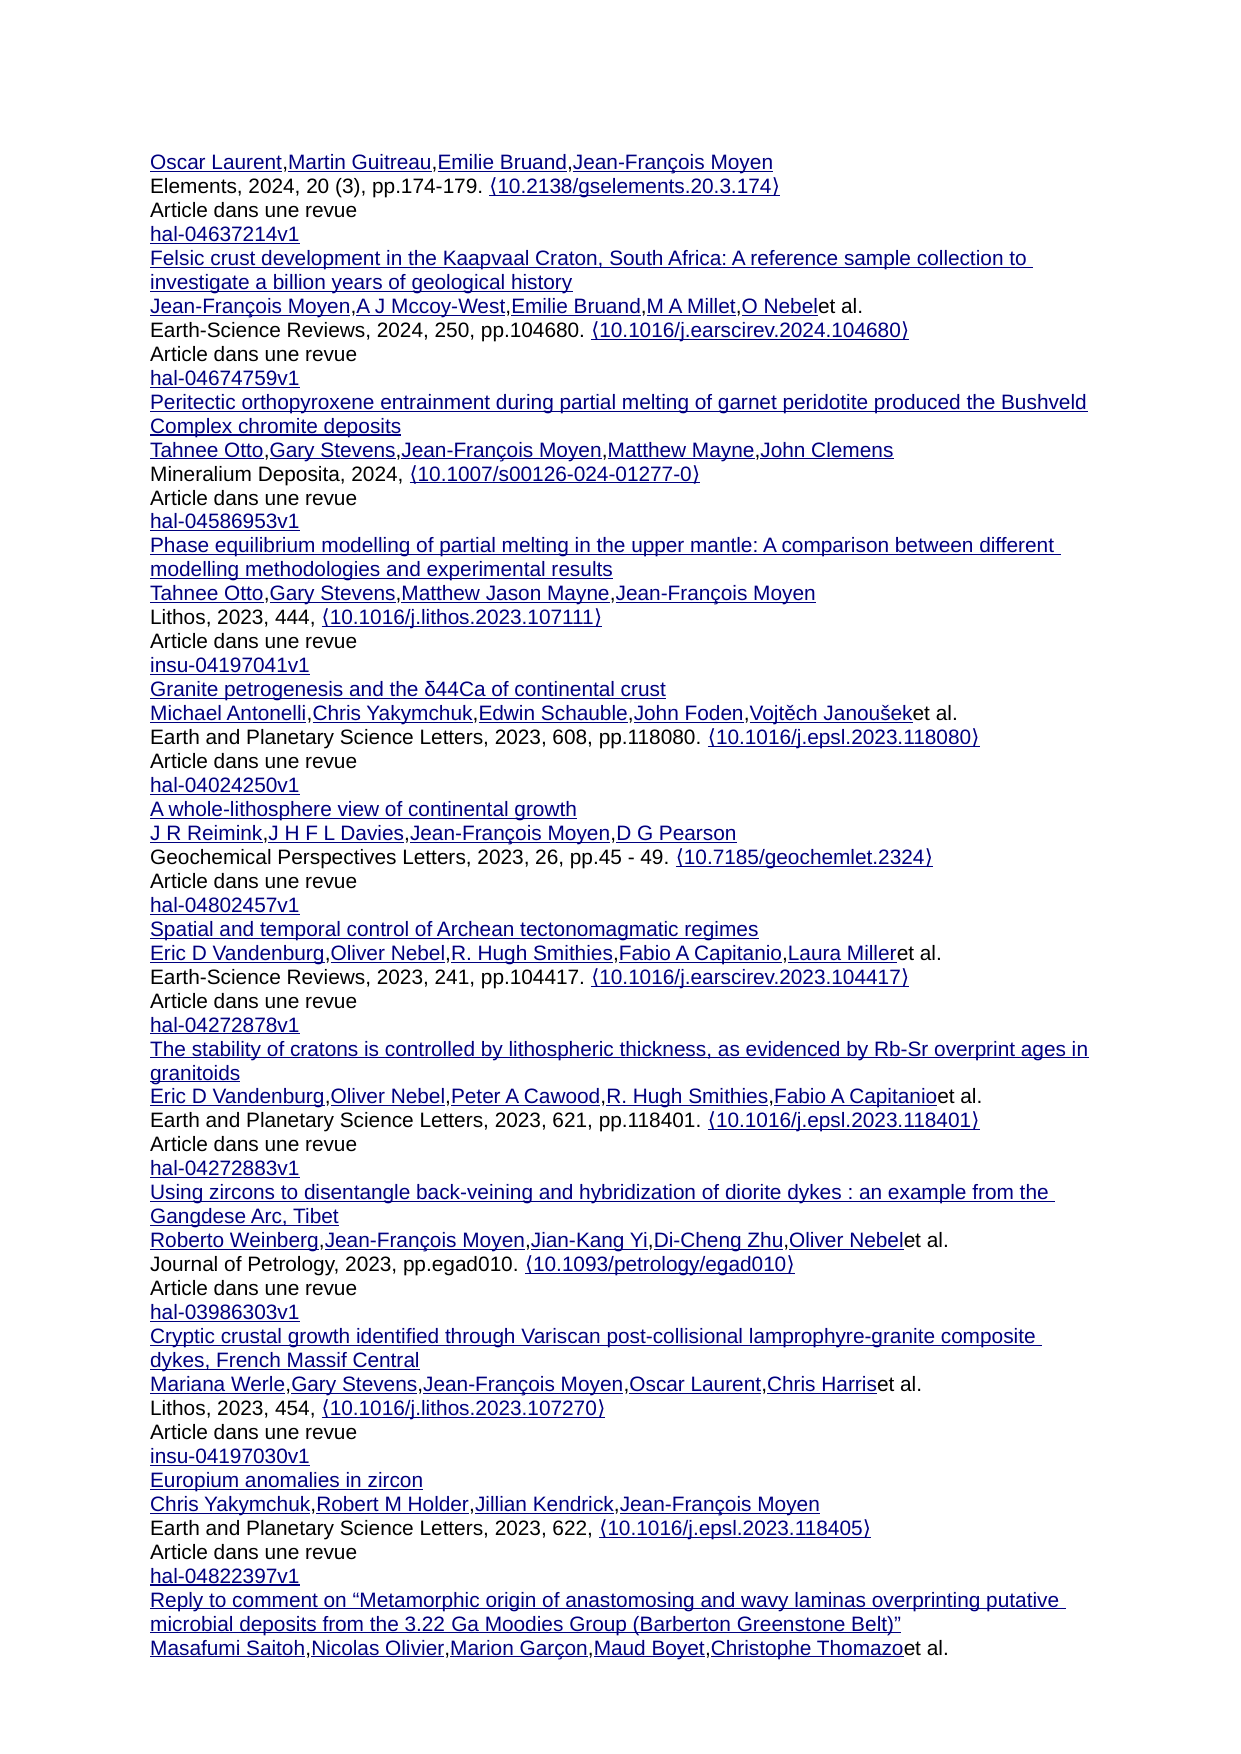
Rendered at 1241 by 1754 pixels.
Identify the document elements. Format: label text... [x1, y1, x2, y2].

table_cell Using zircons to disentangle back-veining and hybridization of diorite dykes : an example from the Gangdese Arc, Tibet Roberto Weinberg,Jean-François Moyen,Jian-Kang Yi,Di-Cheng Zhu,Oliver Nebelet al. Journal of Petrology, 2023, pp.egad010. ⟨10.1093/petrology/egad010⟩ Article dans une revue hal-03986303v1 [150, 1180, 1090, 1324]
table_cell Reply to comment on “Metamorphic origin of anastomosing and wavy laminas overprinting putative microbial deposits from the 3.22 Ga Moodies Group (Barberton Greenstone Belt)” Masafumi Saitoh,Nicolas Olivier,Marion Garçon,Maud Boyet,Christophe Thomazoet al. [150, 1588, 1090, 1659]
table_cell Felsic crust development in the Kaapvaal Craton, South Africa: A reference sample collection to investigate a billion years of geological history Jean-François Moyen,A J Mccoy-West,Emilie Bruand,M A Millet,O Nebelet al. Earth-Science Reviews, 2024, 250, pp.104680. ⟨10.1016/j.earscirev.2024.104680⟩ Article dans une revue hal-04674759v1 [150, 246, 1090, 389]
table_cell Peritectic orthopyroxene entrainment during partial melting of garnet peridotite produced the Bushveld Complex chromite deposits Tahnee Otto,Gary Stevens,Jean-François Moyen,Matthew Mayne,John Clemens Mineralium Deposita, 2024, ⟨10.1007/s00126-024-01277-0⟩ Article dans une revue hal-04586953v1 [150, 390, 1090, 533]
table_cell A whole-lithosphere view of continental growth J R Reimink,J H F L Davies,Jean-François Moyen,D G Pearson Geochemical Perspectives Letters, 2023, 26, pp.45 - 49. ⟨10.7185/geochemlet.2324⟩ Article dans une revue hal-04802457v1 [150, 797, 1090, 917]
table_cell Spatial and temporal control of Archean tectonomagmatic regimes Eric D Vandenburg,Oliver Nebel,R. Hugh Smithies,Fabio A Capitanio,Laura Milleret al. Earth-Science Reviews, 2023, 241, pp.104417. ⟨10.1016/j.earscirev.2023.104417⟩ Article dans une revue hal-04272878v1 [150, 917, 1090, 1036]
table_cell Granite petrogenesis and the δ44Ca of continental crust Michael Antonelli,Chris Yakymchuk,Edwin Schauble,John Foden,Vojtěch Janoušeket al. Earth and Planetary Science Letters, 2023, 608, pp.118080. ⟨10.1016/j.epsl.2023.118080⟩ Article dans une revue hal-04024250v1 [150, 677, 1090, 797]
table_cell Cryptic crustal growth identified through Variscan post-collisional lamprophyre-granite composite dykes, French Massif Central Mariana Werle,Gary Stevens,Jean-François Moyen,Oscar Laurent,Chris Harriset al. Lithos, 2023, 454, ⟨10.1016/j.lithos.2023.107270⟩ Article dans une revue insu-04197030v1 [150, 1324, 1090, 1468]
table_cell The stability of cratons is controlled by lithospheric thickness, as evidenced by Rb-Sr overprint ages in granitoids Eric D Vandenburg,Oliver Nebel,Peter A Cawood,R. Hugh Smithies,Fabio A Capitanioet al. Earth and Planetary Science Letters, 2023, 621, pp.118401. ⟨10.1016/j.epsl.2023.118401⟩ Article dans une revue hal-04272883v1 [150, 1036, 1090, 1180]
table_cell Oscar Laurent,Martin Guitreau,Emilie Bruand,Jean-François Moyen Elements, 2024, 20 (3), pp.174-179. ⟨10.2138/gselements.20.3.174⟩ Article dans une revue hal-04637214v1 [150, 150, 1090, 246]
table_cell Phase equilibrium modelling of partial melting in the upper mantle: A comparison between different modelling methodologies and experimental results Tahnee Otto,Gary Stevens,Matthew Jason Mayne,Jean-François Moyen Lithos, 2023, 444, ⟨10.1016/j.lithos.2023.107111⟩ Article dans une revue insu-04197041v1 [150, 533, 1090, 677]
table_cell Europium anomalies in zircon Chris Yakymchuk,Robert M Holder,Jillian Kendrick,Jean-François Moyen Earth and Planetary Science Letters, 2023, 622, ⟨10.1016/j.epsl.2023.118405⟩ Article dans une revue hal-04822397v1 [150, 1468, 1090, 1587]
